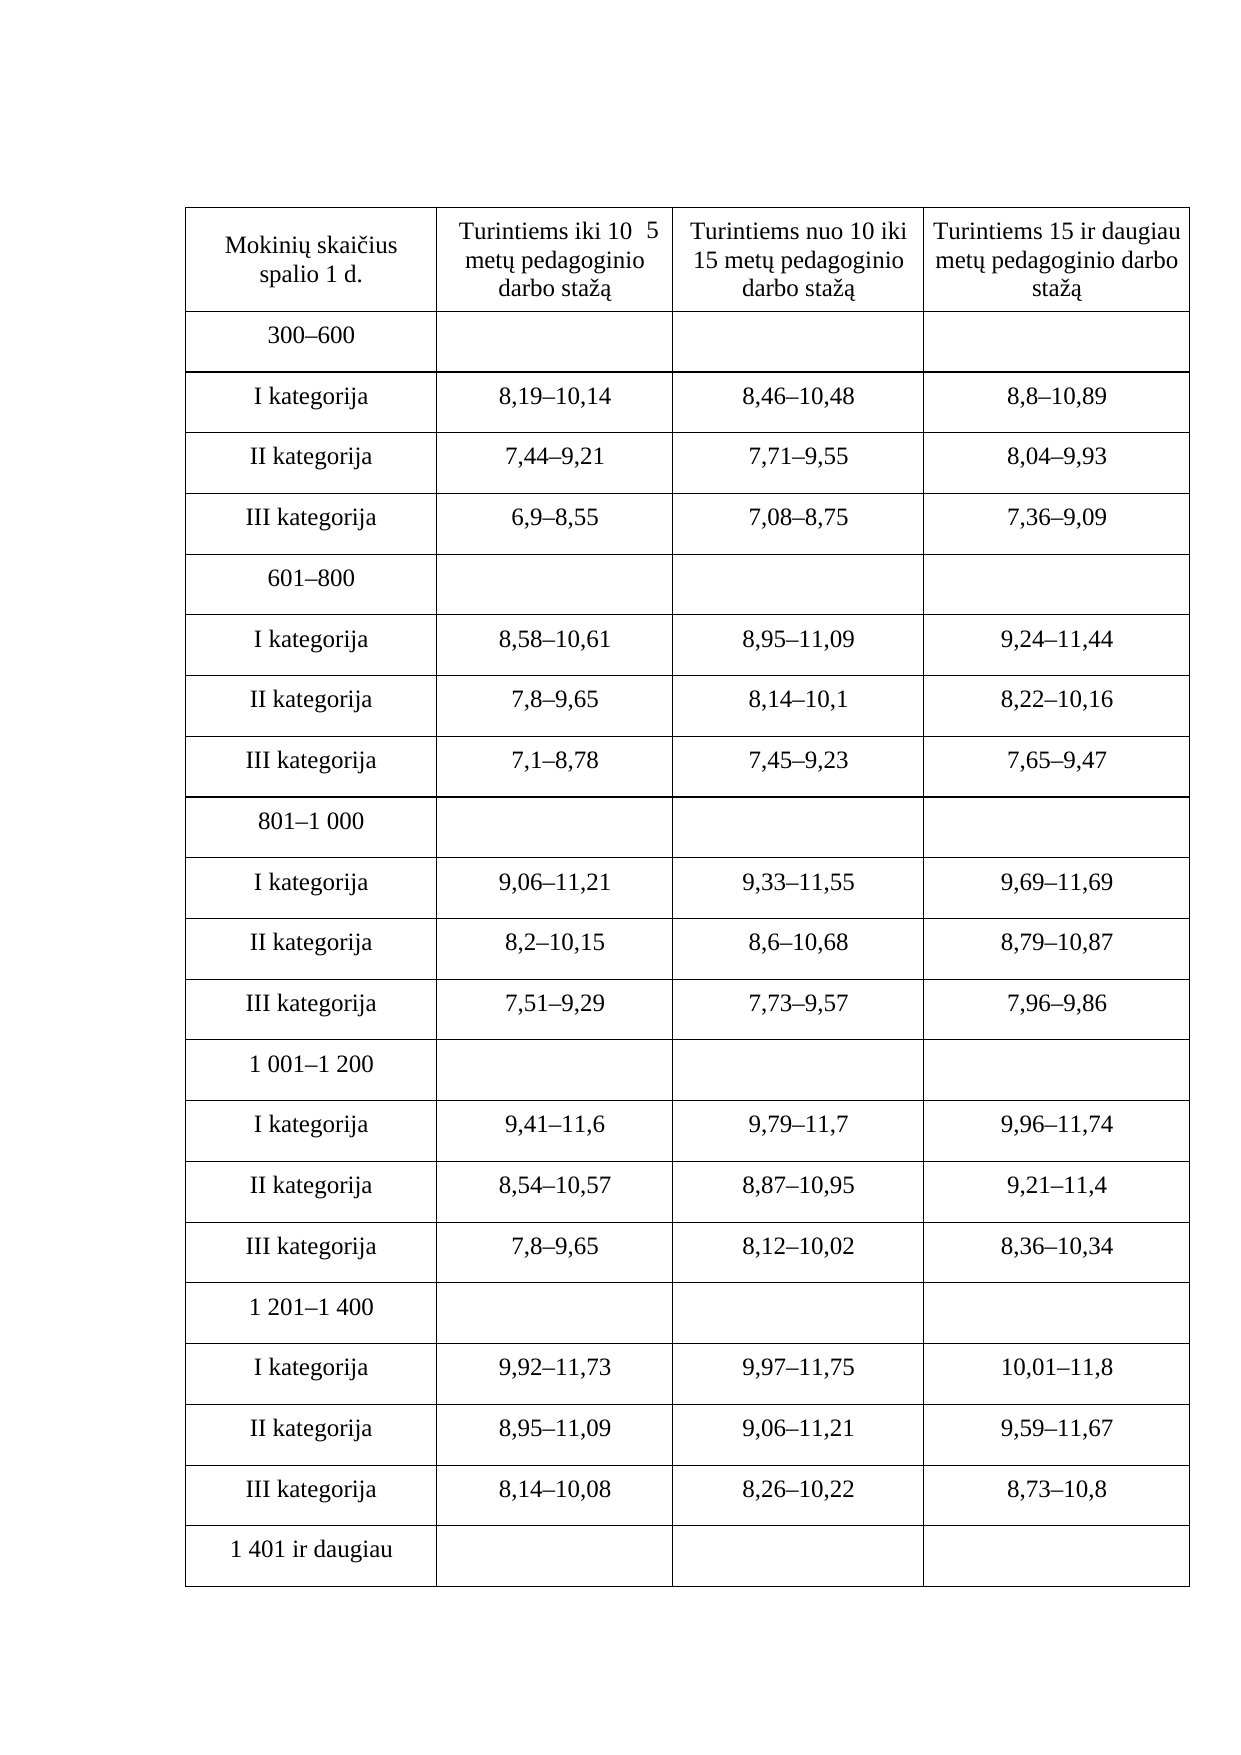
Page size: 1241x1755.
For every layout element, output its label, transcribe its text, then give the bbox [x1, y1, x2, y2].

table_cell I kategorija [186, 1344, 436, 1404]
table_cell I kategorija [186, 615, 436, 675]
table_cell 8,14–10,08 [437, 1466, 672, 1525]
table_cell 8,46–10,48 [673, 373, 923, 432]
table_cell 9,41–11,6 [437, 1101, 672, 1161]
table_cell II kategorija [186, 433, 436, 493]
table_cell [924, 1040, 1189, 1100]
table_cell 7,36–9,09 [924, 494, 1189, 553]
table_cell 9,79–11,7 [673, 1101, 923, 1161]
table_header Turintiems iki 10 metų pedagoginio darbo stažą [437, 208, 672, 311]
table_cell 7,65–9,47 [924, 737, 1189, 796]
table_cell 9,59–11,67 [924, 1405, 1189, 1464]
table_cell 7,71–9,55 [673, 433, 923, 493]
table_cell II kategorija [186, 676, 436, 736]
table_cell 9,97–11,75 [673, 1344, 923, 1404]
table_cell 801–1 000 [186, 798, 436, 857]
table_cell 9,06–11,21 [437, 858, 672, 918]
table_cell 9,06–11,21 [673, 1405, 923, 1464]
table_cell 9,92–11,73 [437, 1344, 672, 1404]
table_cell 9,33–11,55 [673, 858, 923, 918]
table_cell 7,96–9,86 [924, 980, 1189, 1039]
table_cell 9,24–11,44 [924, 615, 1189, 675]
table_cell [673, 555, 923, 614]
table_cell 7,44–9,21 [437, 433, 672, 493]
table_cell 1 001–1 200 [186, 1040, 436, 1100]
table_cell 6,9–8,55 [437, 494, 672, 553]
table_cell 8,87–10,95 [673, 1162, 923, 1222]
table_cell 7,8–9,65 [437, 1223, 672, 1282]
table_cell 10,01–11,8 [924, 1344, 1189, 1404]
table_cell [673, 1283, 923, 1343]
table_cell III kategorija [186, 980, 436, 1039]
table_cell 7,73–9,57 [673, 980, 923, 1039]
table_cell 1 201–1 400 [186, 1283, 436, 1343]
table_cell 7,8–9,65 [437, 676, 672, 736]
table_cell II kategorija [186, 919, 436, 979]
table_cell [437, 1526, 672, 1586]
table_cell [673, 312, 923, 371]
table_cell [673, 1040, 923, 1100]
table_cell I kategorija [186, 373, 436, 432]
table_cell [673, 798, 923, 857]
table_cell [673, 1526, 923, 1586]
table_cell III kategorija [186, 737, 436, 796]
table_cell 8,04–9,93 [924, 433, 1189, 493]
table_cell 9,96–11,74 [924, 1101, 1189, 1161]
table_cell II kategorija [186, 1162, 436, 1222]
table_cell 7,51–9,29 [437, 980, 672, 1039]
table_cell [924, 555, 1189, 614]
table_cell 1 401 ir daugiau [186, 1526, 436, 1586]
table_cell 7,08–8,75 [673, 494, 923, 553]
table_cell 8,79–10,87 [924, 919, 1189, 979]
table_cell 7,45–9,23 [673, 737, 923, 796]
table_cell 9,21–11,4 [924, 1162, 1189, 1222]
table_header Turintiems 15 ir daugiau metų pedagoginio darbo stažą [924, 208, 1189, 311]
table_cell 8,22–10,16 [924, 676, 1189, 736]
table_cell III kategorija [186, 1466, 436, 1525]
table_cell [437, 1040, 672, 1100]
table_cell [924, 798, 1189, 857]
table_header Turintiems nuo 10 iki 15 metų pedagoginio darbo stažą [673, 208, 923, 311]
table_cell 8,12–10,02 [673, 1223, 923, 1282]
table_cell 8,19–10,14 [437, 373, 672, 432]
table_cell 8,14–10,1 [673, 676, 923, 736]
table_cell 8,95–11,09 [437, 1405, 672, 1464]
table_cell 8,95–11,09 [673, 615, 923, 675]
table_cell [924, 1283, 1189, 1343]
table_cell 7,1–8,78 [437, 737, 672, 796]
table_cell [437, 312, 672, 371]
table_cell 8,26–10,22 [673, 1466, 923, 1525]
table_cell [437, 555, 672, 614]
table_cell 8,36–10,34 [924, 1223, 1189, 1282]
table_cell [924, 312, 1189, 371]
table_cell [437, 798, 672, 857]
table_cell 300–600 [186, 312, 436, 371]
table_cell 8,2–10,15 [437, 919, 672, 979]
table_cell 8,58–10,61 [437, 615, 672, 675]
table_cell II kategorija [186, 1405, 436, 1464]
table_cell 9,69–11,69 [924, 858, 1189, 918]
table_cell III kategorija [186, 494, 436, 553]
table_cell [924, 1526, 1189, 1586]
table_cell III kategorija [186, 1223, 436, 1282]
table_cell [437, 1283, 672, 1343]
table_header Mokinių skaičius spalio 1 d. [186, 208, 436, 311]
table_cell I kategorija [186, 858, 436, 918]
table_cell 8,54–10,57 [437, 1162, 672, 1222]
table_cell 601–800 [186, 555, 436, 614]
table_cell I kategorija [186, 1101, 436, 1161]
table_cell 8,6–10,68 [673, 919, 923, 979]
table_cell 8,8–10,89 [924, 373, 1189, 432]
table_cell 8,73–10,8 [924, 1466, 1189, 1525]
